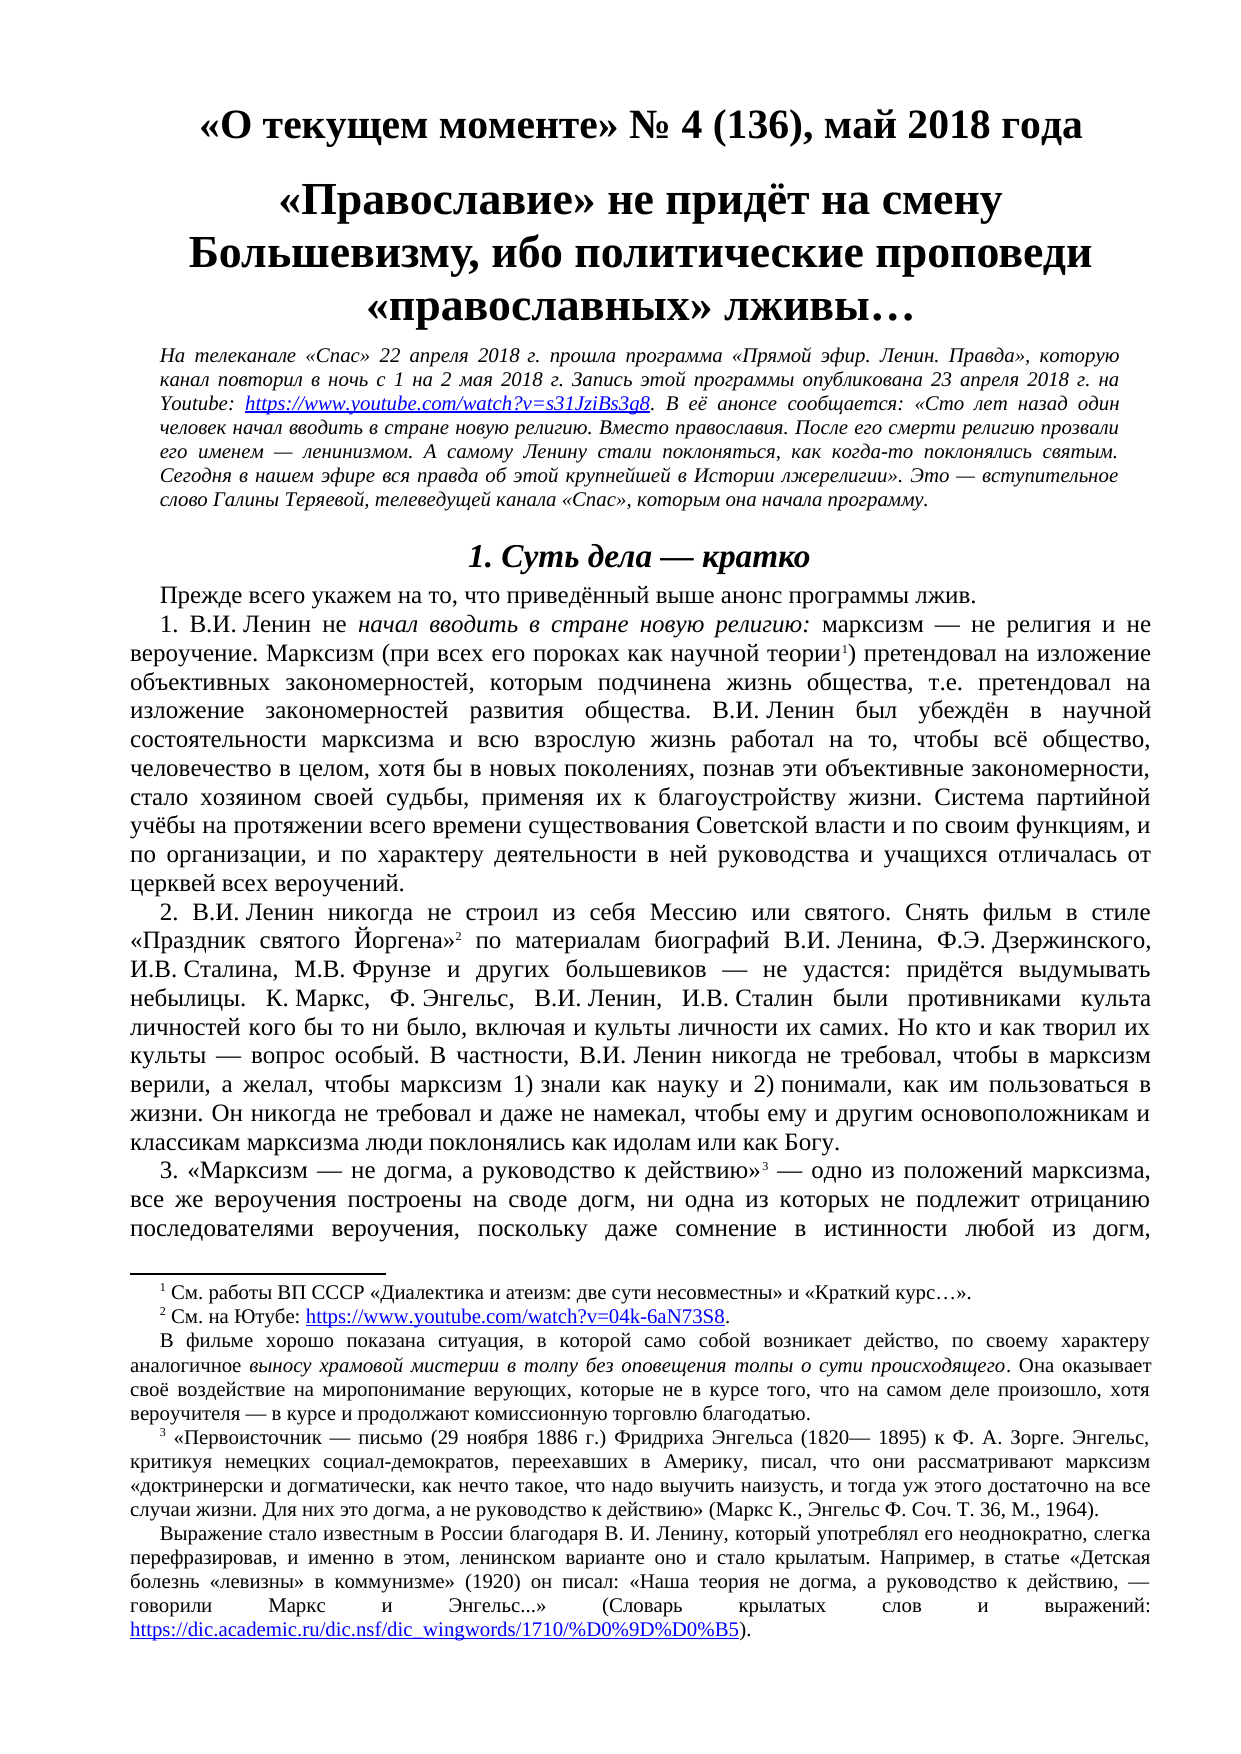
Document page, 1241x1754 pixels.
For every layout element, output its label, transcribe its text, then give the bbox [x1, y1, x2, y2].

text Выражение стало известным в России благодаря В. И. Ленину, который употреблял его неоднократно, слегка перефразировав, и именно в этом, ленинском варианте оно и стало крылатым. Например, в статье «Детская болезнь «левизны» в коммунизме» (1920) он писал: «Наша теория не догма, а руководство к действию, — говорили Маркс и Энгельс...» (Словарь крылатых слов и выражений: https://dic.academic.ru/dic.nsf/dic_wingwords/1710/%D0%9D%D0%B5). [130, 1521, 1152, 1641]
text Прежде всего укажем на то, что приведённый выше анонс программы лжив. [130, 581, 1152, 609]
text 2. В.И. Ленин никогда не строил из себя Мессию или святого. Снять фильм в стиле «Праздник святого Йоргена» по материалам биографий В.И. Ленина, Ф.Э. Дзержинского, И.В. Сталина, М.В. Фрунзе и других большевиков — не удастся: придётся выдумывать небылицы. К. Маркс, Ф. Энгельс, В.И. Ленин, И.В. Сталин были противниками культа личностей кого бы то ни было, включая и культы личности их самих. Но кто и как творил их культы — вопрос особый. В частности, В.И. Ленин никогда не требовал, чтобы в марксизм верили, а желал, чтобы марксизм 1) знали как науку и 2) понимали, как им пользоваться в жизни. Он никогда не требовал и даже не намекал, чтобы ему и другим основоположникам и классикам марксизма люди поклонялись как идолам или как Богу. [130, 897, 1152, 1156]
text См. работы ВП СССР «Диалектика и атеизм: две сути несовместны» и «Краткий курс…». [130, 1280, 1152, 1304]
text См. на Ютубе: https://www.youtube.com/watch?v=04k-6aN73S8. [130, 1304, 1152, 1328]
text 1. В.И. Ленин не начал вводить в стране новую религию: марксизм — не религия и не вероучение. Марксизм (при всех его пороках как научной теории) претендовал на изложение объективных закономерностей, которым подчинена жизнь общества, т.е. претендовал на изложение закономерностей развития общества. В.И. Ленин был убеждён в научной состоятельности марксизма и всю взрослую жизнь работал на то, чтобы всё общество, человечество в целом, хотя бы в новых поколениях, познав эти объективные закономерности, стало хозяином своей судьбы, применяя их к благоустройству жизни. Система партийной учёбы на протяжении всего времени существования Советской власти и по своим функциям, и по организации, и по характеру деятельности в ней руководства и учащихся отличалась от церквей всех вероучений. [130, 609, 1152, 897]
text «О текущем моменте» № 4 (136), май 2018 года [130, 99, 1152, 147]
text 3. «Марксизм — не догма, а руководство к действию» — одно из положений марксизма, все же вероучения построены на своде догм, ни одна из которых не подлежит отрицанию последователями вероучения, поскольку даже сомнение в истинности любой из догм, [130, 1156, 1152, 1242]
text «Православие» не придёт на смену Большевизму, ибо политические проповеди «православных» лживы… [130, 172, 1152, 330]
subtitle 1. Суть дела — кратко [130, 536, 1152, 574]
text На телеканале «Спас» 22 апреля 2018 г. прошла программа «Прямой эфир. Ленин. Правда», которую канал повторил в ночь с 1 на 2 мая 2018 г. Запись этой программы опубликована 23 апреля 2018 г. на Youtube: https://www.youtube.com/watch?v=s31JziBs3g8. В её анонсе сообщается: «Сто лет назад один человек начал вводить в стране новую религию. Вместо православия. После его смерти религию прозвали его именем — ленинизмом. А самому Ленину стали поклоняться, как когда-то поклонялись святым. Сегодня в нашем эфире вся правда об этой крупнейшей в Истории лжерелигии». Это — вступительное слово Галины Теряевой, телеведущей канала «Спас», которым она начала программу. [159, 343, 1122, 511]
text В фильме хорошо показана ситуация, в которой само собой возникает действо, по своему характеру аналогичное выносу храмовой мистерии в толпу без оповещения толпы о сути происходящего. Она оказывает своё воздействие на миропонимание верующих, которые не в курсе того, что на самом деле произошло, хотя вероучителя — в курсе и продолжают комиссионную торговлю благодатью. [130, 1328, 1152, 1425]
text «Первоисточник — письмо (29 ноября 1886 г.) Фридриха Энгельса (1820— 1895) к Ф. А. Зорге. Энгельс, критикуя немецких социал-демократов, переехавших в Америку, писал, что они рассматривают марксизм «доктринерски и догматически, как нечто такое, что надо выучить наизусть, и тогда уж этого достаточно на все случаи жизни. Для них это догма, а не руководство к действию» (Маркс К., Энгельс Ф. Соч. Т. 36, М., 1964). [130, 1425, 1152, 1521]
